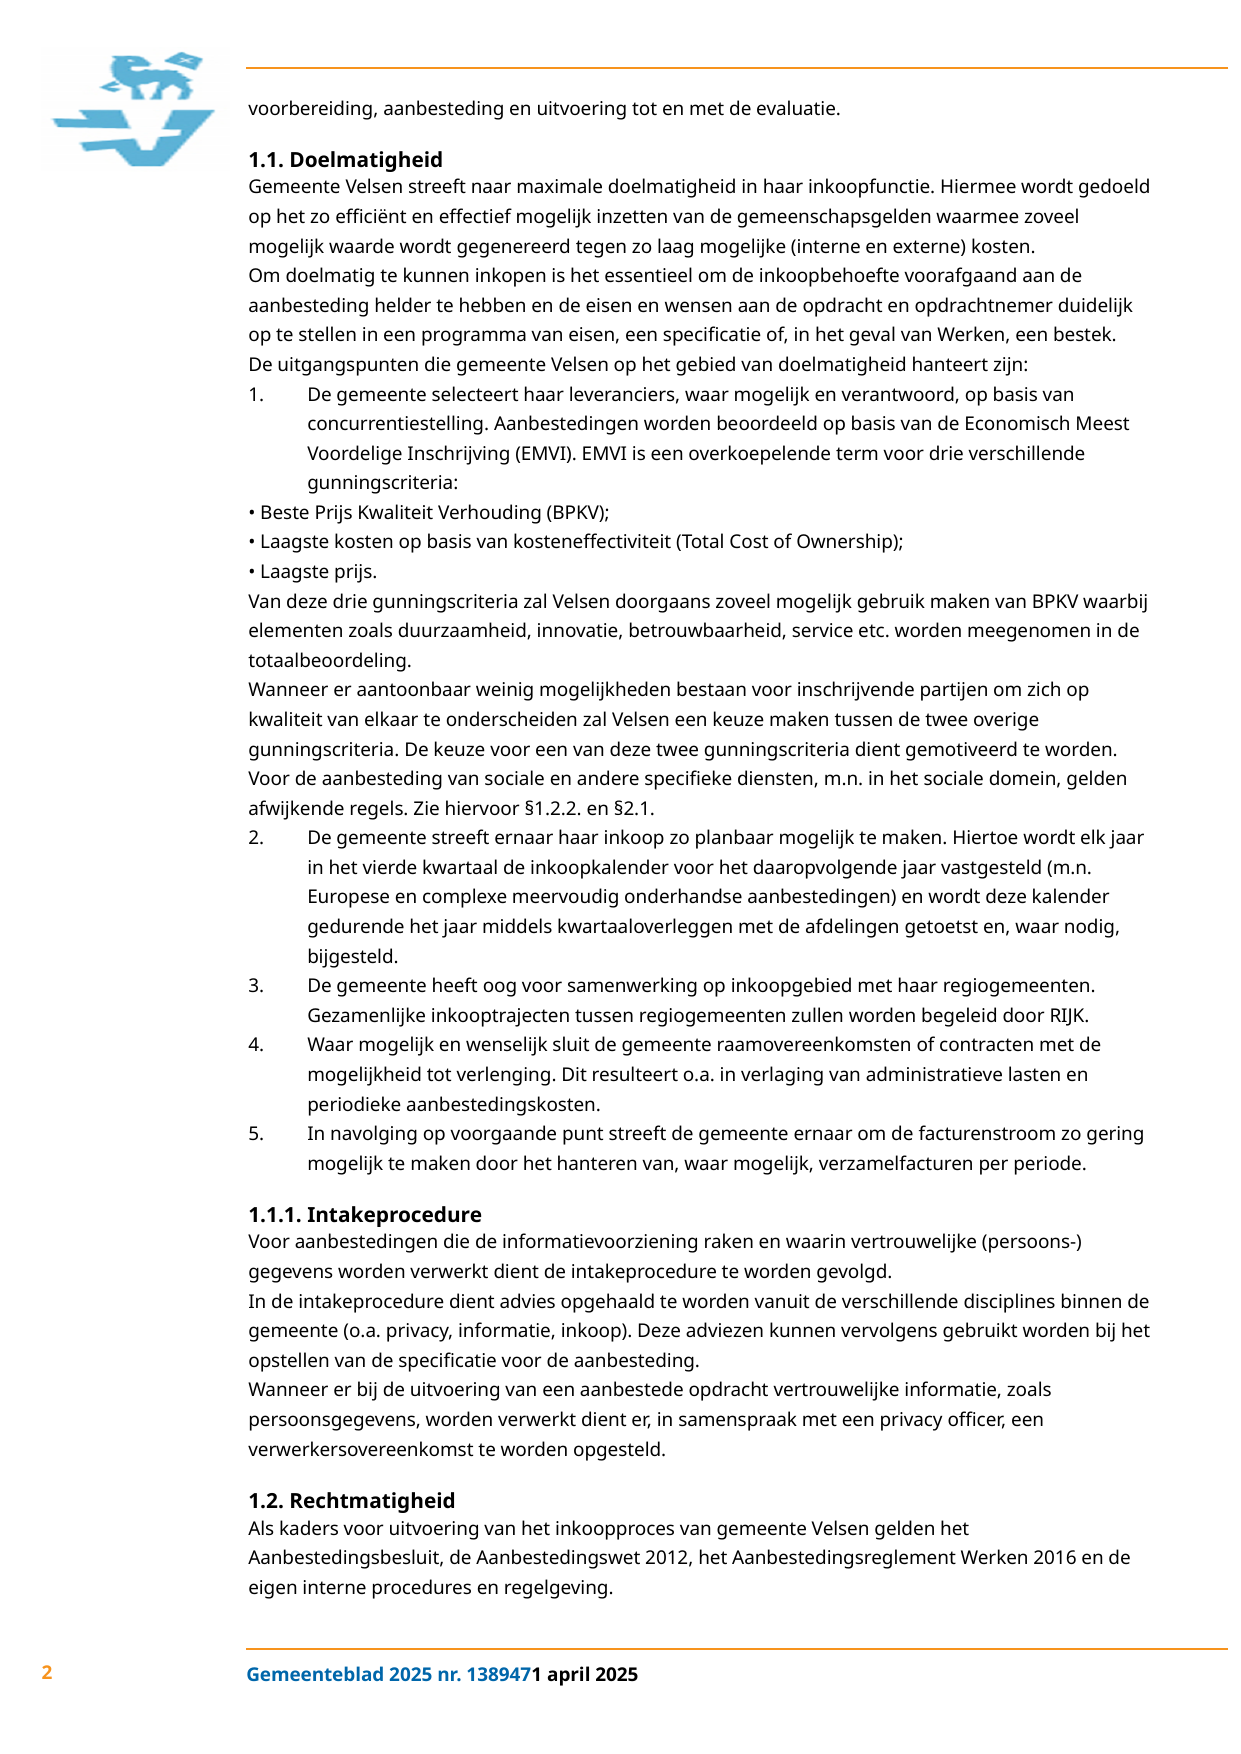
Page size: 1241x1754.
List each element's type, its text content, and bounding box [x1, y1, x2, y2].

text 1.1.1. Intakeprocedure [248, 1200, 1152, 1229]
text Van deze drie gunningscriteria zal Velsen doorgaans zoveel mogelijk gebruik maken van BPKV waarbij elementen zoals duurzaamheid, innovatie, betrouwbaarheid, service etc. worden meegenomen in de totaalbeoordeling. [248, 588, 1152, 673]
text De uitgangspunten die gemeente Velsen op het gebied van doelmatigheid hanteert zijn: [248, 351, 1152, 377]
text Om doelmatig te kunnen inkopen is het essentieel om de inkoopbehoefte voorafgaand aan de aanbesteding helder te hebben en de eisen en wensen aan de opdracht en opdrachtnemer duidelijk op te stellen in een programma van eisen, een specificatie of, in het geval van Werken, een bestek. [248, 262, 1152, 347]
list De gemeente selecteert haar leveranciers, waar mogelijk en verantwoord, op basis van concurrentiestelling. Aanbestedingen worden beoordeeld op basis van de Economisch Meest Voordelige Inschrijving (EMVI). EMVI is een overkoepelende term voor drie verschillende gunningscriteria: [248, 381, 1152, 495]
text Gemeente Velsen streeft naar maximale doelmatigheid in haar inkoopfunctie. Hiermee wordt gedoeld op het zo efficiënt en effectief mogelijk inzetten van de gemeenschapsgelden waarmee zoveel mogelijk waarde wordt gegenereerd tegen zo laag mogelijke (interne en externe) kosten. [248, 174, 1152, 258]
text 1.2. Rechtmatigheid [248, 1486, 1152, 1515]
list In navolging op voorgaande punt streeft de gemeente ernaar om de facturenstroom zo gering mogelijk te maken door het hanteren van, waar mogelijk, verzamelfacturen per periode. [248, 1120, 1152, 1176]
text Wanneer er bij de uitvoering van een aanbestede opdracht vertrouwelijke informatie, zoals persoonsgegevens, worden verwerkt dient er, in samenspraak met een privacy officer, een verwerkersovereenkomst te worden opgesteld. [248, 1377, 1152, 1462]
list De gemeente heeft oog voor samenwerking op inkoopgebied met haar regiogemeenten. Gezamenlijke inkooptrajecten tussen regiogemeenten zullen worden begeleid door RIJK. [248, 972, 1152, 1028]
text Voor aanbestedingen die de informatievoorziening raken en waarin vertrouwelijke (persoons-) gegevens worden verwerkt dient de intakeprocedure te worden gevolgd. [248, 1229, 1152, 1284]
text In de intakeprocedure dient advies opgehaald te worden vanuit de verschillende disciplines binnen de gemeente (o.a. privacy, informatie, inkoop). Deze adviezen kunnen vervolgens gebruikt worden bij het opstellen van de specificatie voor de aanbesteding. [248, 1288, 1152, 1373]
picture [41, 47, 231, 172]
text Wanneer er aantoonbaar weinig mogelijkheden bestaan voor inschrijvende partijen om zich op kwaliteit van elkaar te onderscheiden zal Velsen een keuze maken tussen de twee overige gunningscriteria. De keuze voor een van deze twee gunningscriteria dient gemotiveerd te worden. Voor de aanbesteding van sociale en andere specifieke diensten, m.n. in het sociale domein, gelden afwijkende regels. Zie hiervoor §1.2.2. en §2.1. [248, 677, 1152, 821]
text • Beste Prijs Kwaliteit Verhouding (BPKV); [248, 499, 1152, 525]
list Waar mogelijk en wenselijk sluit de gemeente raamovereenkomsten of contracten met de mogelijkheid tot verlenging. Dit resulteert o.a. in verlaging van administratieve lasten en periodieke aanbestedingskosten. [248, 1032, 1152, 1116]
list De gemeente streeft ernaar haar inkoop zo planbaar mogelijk te maken. Hiertoe wordt elk jaar in het vierde kwartaal de inkoopkalender voor het daaropvolgende jaar vastgesteld (m.n. Europese en complexe meervoudig onderhandse aanbestedingen) en wordt deze kalender gedurende het jaar middels kwartaaloverleggen met de afdelingen getoetst en, waar nodig, bijgesteld. [248, 824, 1152, 968]
text 1.1. Doelmatigheid [248, 145, 1152, 174]
text • Laagste prijs. [248, 558, 1152, 584]
text Als kaders voor uitvoering van het inkoopproces van gemeente Velsen gelden het Aanbestedingsbesluit, de Aanbestedingswet 2012, het Aanbestedingsreglement Werken 2016 en de eigen interne procedures en regelgeving. [248, 1515, 1152, 1599]
text voorbereiding, aanbesteding en uitvoering tot en met de evaluatie. [248, 95, 1152, 121]
text • Laagste kosten op basis van kosteneffectiviteit (Total Cost of Ownership); [248, 529, 1152, 554]
